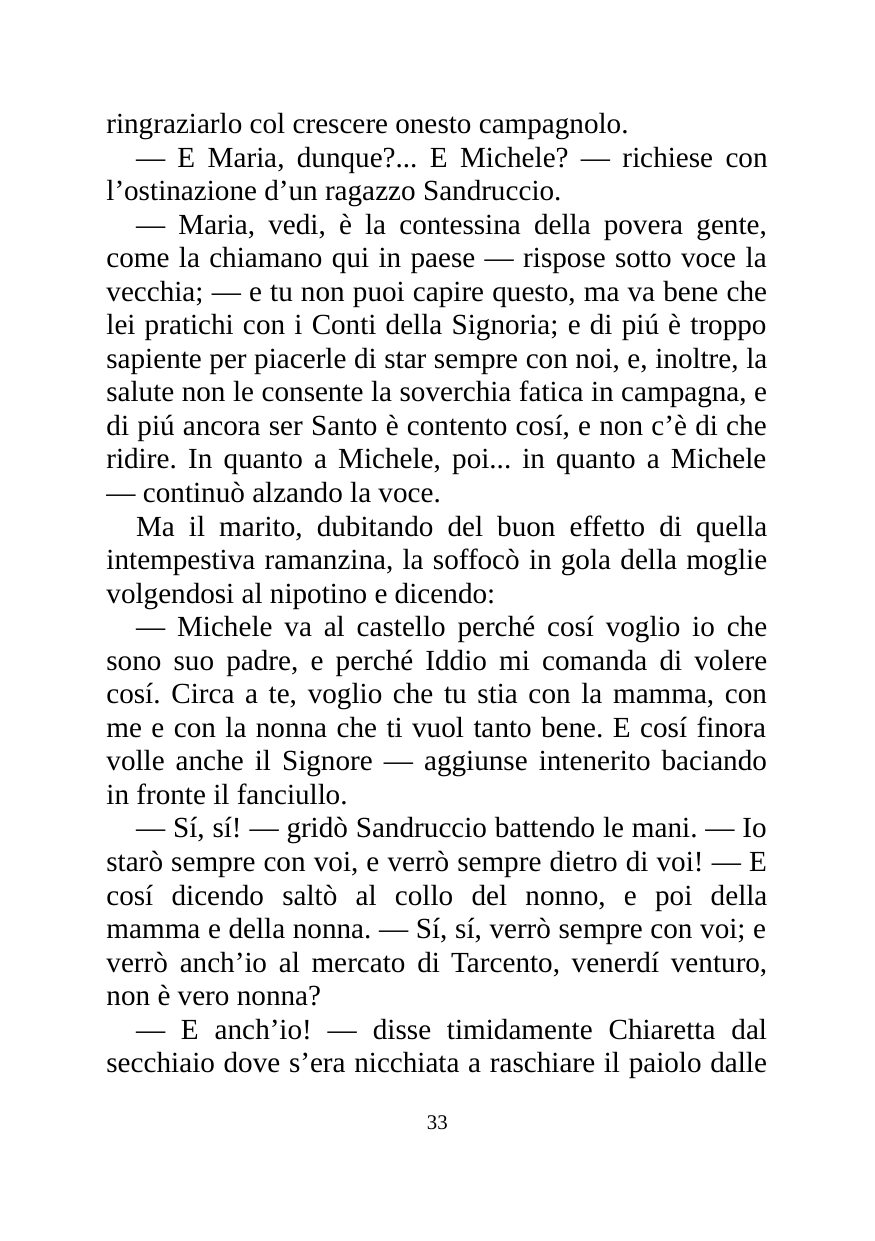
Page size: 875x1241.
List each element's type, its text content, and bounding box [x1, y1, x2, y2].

text — Sí, sí! — gridò Sandruccio battendo le mani. — Io starò sempre con voi, e verrò sempre dietro di voi! — E cosí dicendo saltò al collo del nonno, e poi della mamma e della nonna. — Sí, sí, verrò sempre con voi; e verrò anch’io al mercato di Tarcento, venerdí venturo, non è vero nonna? [106, 811, 768, 1012]
text — E Maria, dunque?... E Michele? — richiese con l’ostinazione d’un ragazzo Sandruccio. [106, 140, 768, 207]
text ringraziarlo col crescere onesto campagnolo. [106, 106, 768, 140]
text Ma il marito, dubitando del buon effetto di quella intempestiva ramanzina, la soffocò in gola della moglie volgendosi al nipotino e dicendo: [106, 509, 768, 609]
text — Maria, vedi, è la contessina della povera gente, come la chiamano qui in paese — rispose sotto voce la vecchia; — e tu non puoi capire questo, ma va bene che lei pratichi con i Conti della Signoria; e di piú è troppo sapiente per piacerle di star sempre con noi, e, inoltre, la salute non le consente la soverchia fatica in campagna, e di piú ancora ser Santo è contento cosí, e non c’è di che ridire. In quanto a Michele, poi... in quanto a Michele — continuò alzando la voce. [106, 207, 768, 509]
text — E anch’io! — disse timidamente Chiaretta dal secchiaio dove s’era nicchiata a raschiare il paiolo dalle [106, 1012, 768, 1079]
text — Michele va al castello perché cosí voglio io che sono suo padre, e perché Iddio mi comanda di volere cosí. Circa a te, voglio che tu stia con la mamma, con me e con la nonna che ti vuol tanto bene. E cosí finora volle anche il Signore — aggiunse intenerito baciando in fronte il fanciullo. [106, 609, 768, 811]
